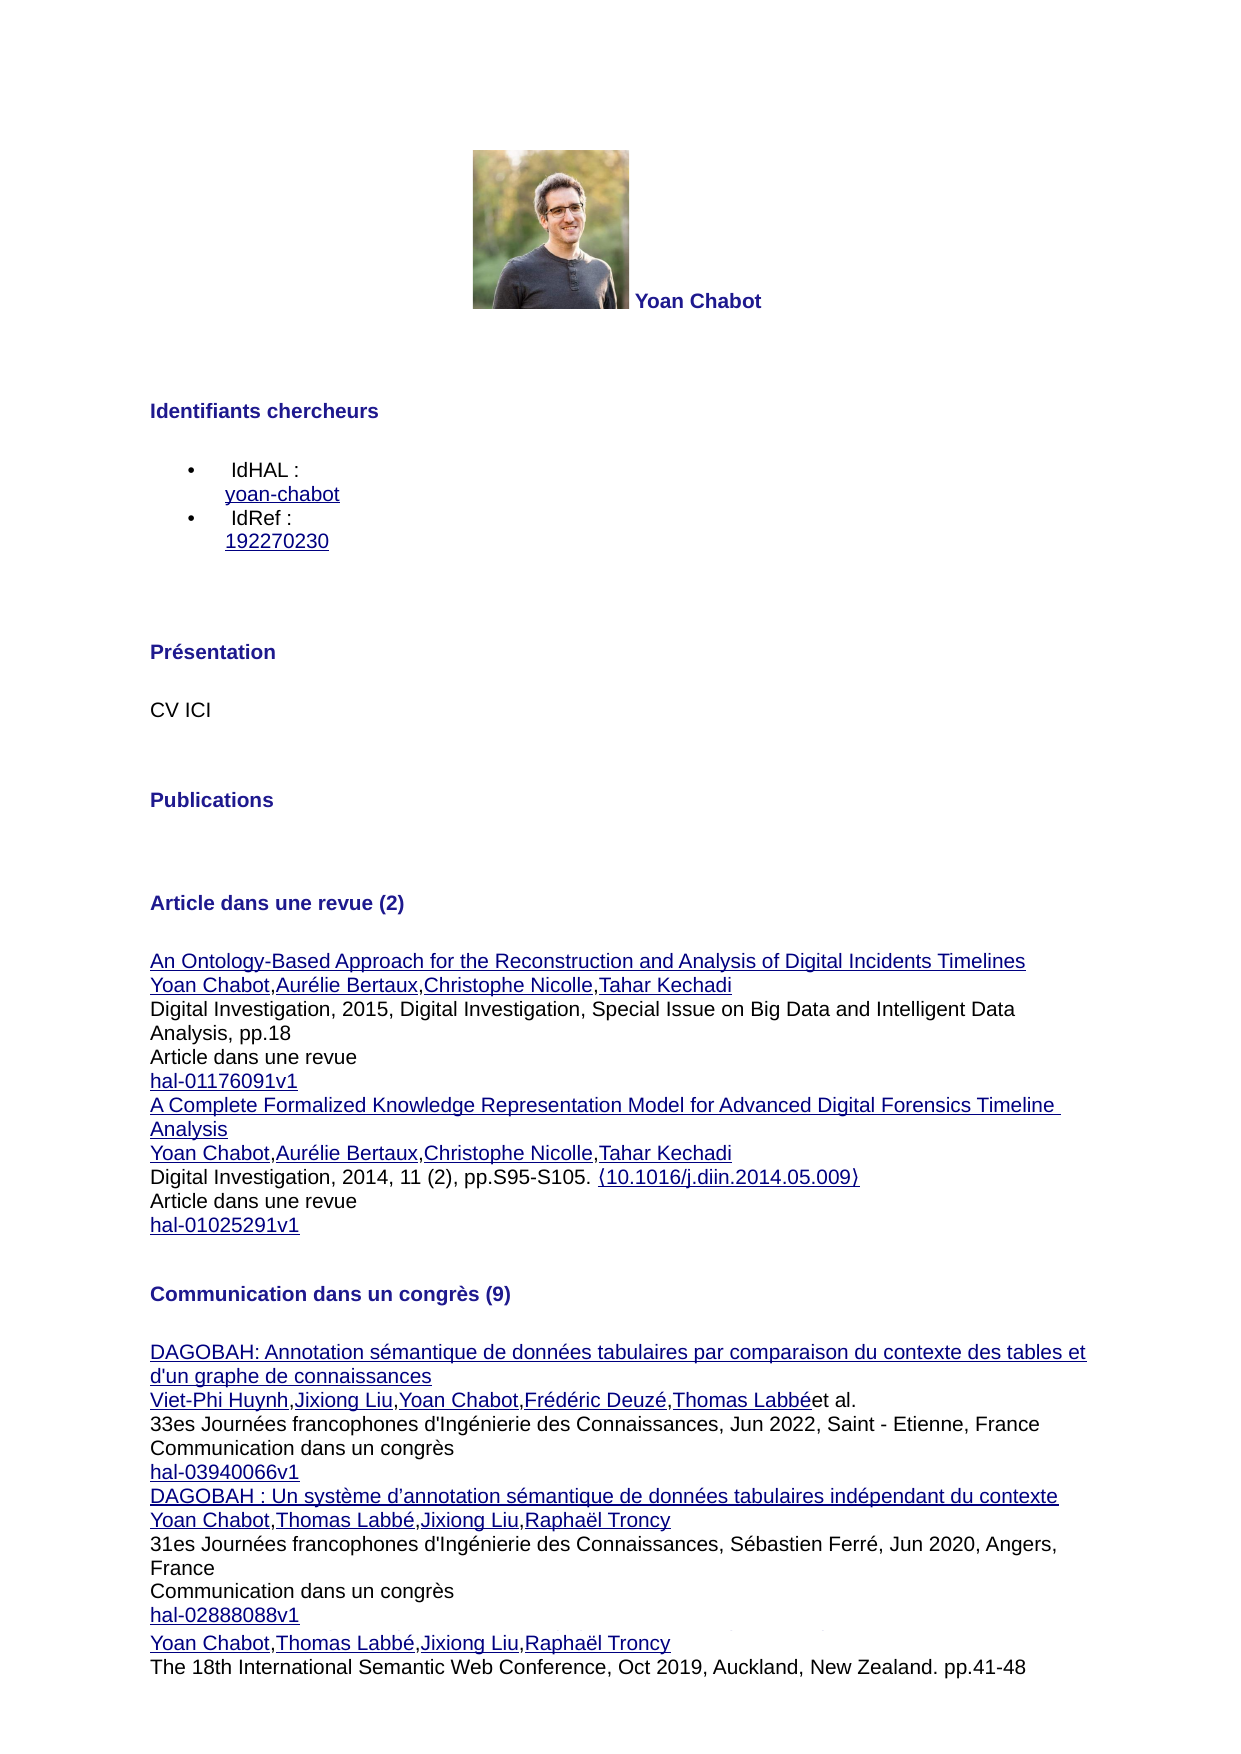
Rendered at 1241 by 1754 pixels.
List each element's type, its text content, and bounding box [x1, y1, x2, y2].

list IdHAL : [187, 457, 1090, 481]
table_header An Ontology-Based Approach for the Reconstruction and Analysis of Digital Incidents Timelines Yoan Chabot,Aurélie Bertaux,Christophe Nicolle,Tahar Kechadi Digital Investigation, 2015, Digital Investigation, Special Issue on Big Data and Intelligent Data Analysis, pp.18 Article dans une revue hal-01176091v1 [150, 949, 1090, 1093]
subtitle Publications [150, 788, 1090, 812]
subtitle Identifiants chercheurs [150, 399, 1090, 423]
list IdRef : [187, 505, 1090, 529]
subtitle Communication dans un congrès (9) [150, 1281, 1090, 1305]
list 192270230 [187, 529, 1090, 553]
subtitle Yoan Chabot [150, 150, 1090, 313]
picture [472, 150, 630, 309]
subtitle Article dans une revue (2) [150, 891, 1090, 915]
table_cell DAGOBAH: An End-to-End Context-Free Tabular Data Semantic Annotation System Yoan Chabot,Thomas Labbé,Jixiong Liu,Raphaël Troncy The 18th International Semantic Web Conference, Oct 2019, Auckland, New Zealand. pp.41-48 Communication dans un congrès hal-02896491v1 [150, 1627, 1090, 1679]
subtitle Présentation [150, 640, 1090, 664]
table_cell DAGOBAH : Un système d’annotation sémantique de données tabulaires indépendant du contexte Yoan Chabot,Thomas Labbé,Jixiong Liu,Raphaël Troncy 31es Journées francophones d'Ingénierie des Connaissances, Sébastien Ferré, Jun 2020, Angers, France Communication dans un congrès hal-02888088v1 [150, 1484, 1090, 1627]
table_cell A Complete Formalized Knowledge Representation Model for Advanced Digital Forensics Timeline Analysis Yoan Chabot,Aurélie Bertaux,Christophe Nicolle,Tahar Kechadi Digital Investigation, 2014, 11 (2), pp.S95-S105. ⟨10.1016/j.diin.2014.05.009⟩ Article dans une revue hal-01025291v1 [150, 1093, 1090, 1237]
list yoan-chabot [187, 481, 1090, 505]
text CV ICI [150, 698, 1090, 722]
table_header DAGOBAH: Annotation sémantique de données tabulaires par comparaison du contexte des tables et d'un graphe de connaissances Viet-Phi Huynh,Jixiong Liu,Yoan Chabot,Frédéric Deuzé,Thomas Labbéet al. 33es Journées francophones d'Ingénierie des Connaissances, Jun 2022, Saint - Etienne, France Communication dans un congrès hal-03940066v1 [150, 1340, 1090, 1483]
